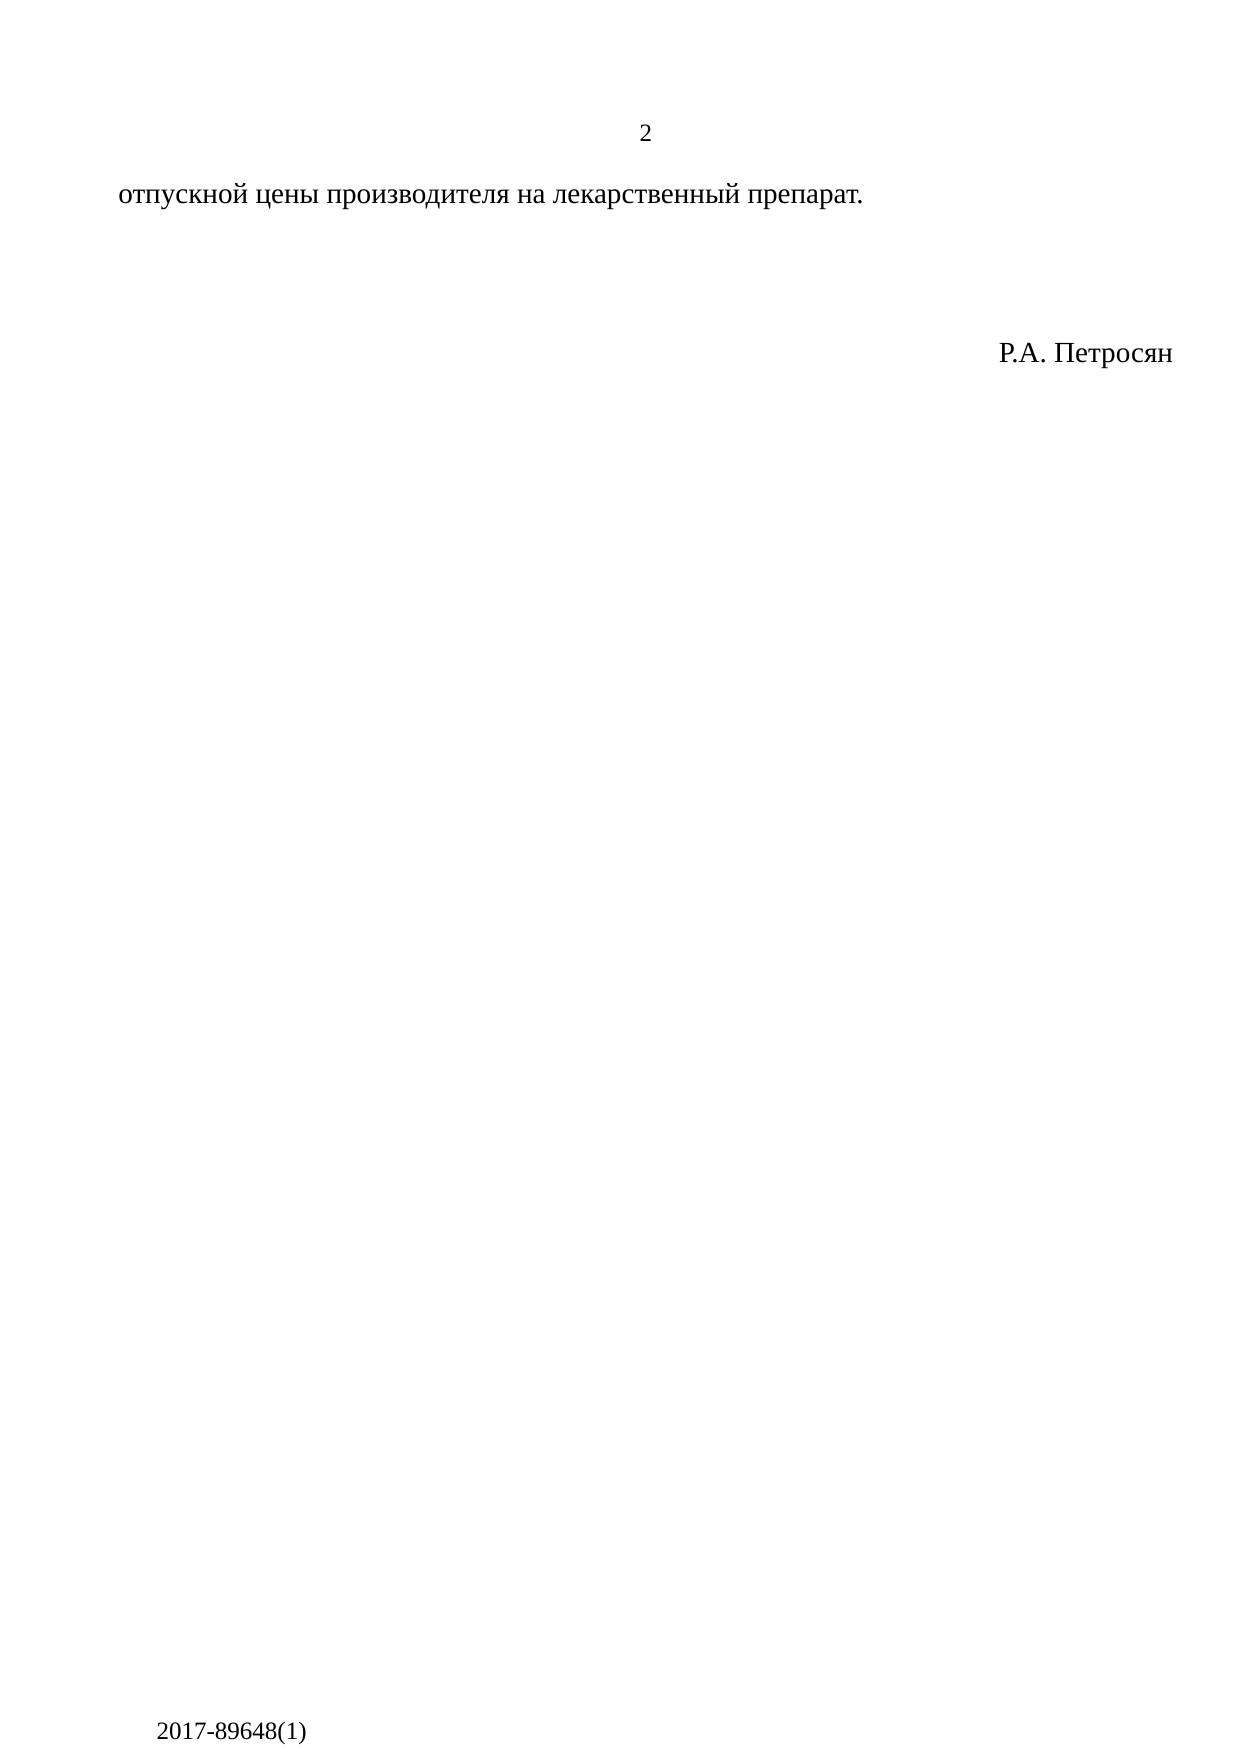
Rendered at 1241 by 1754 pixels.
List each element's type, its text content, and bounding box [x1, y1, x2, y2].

text Р.А. Петросян [118, 336, 1173, 369]
text отпускной цены производителя на лекарственный препарат. [118, 176, 1173, 210]
